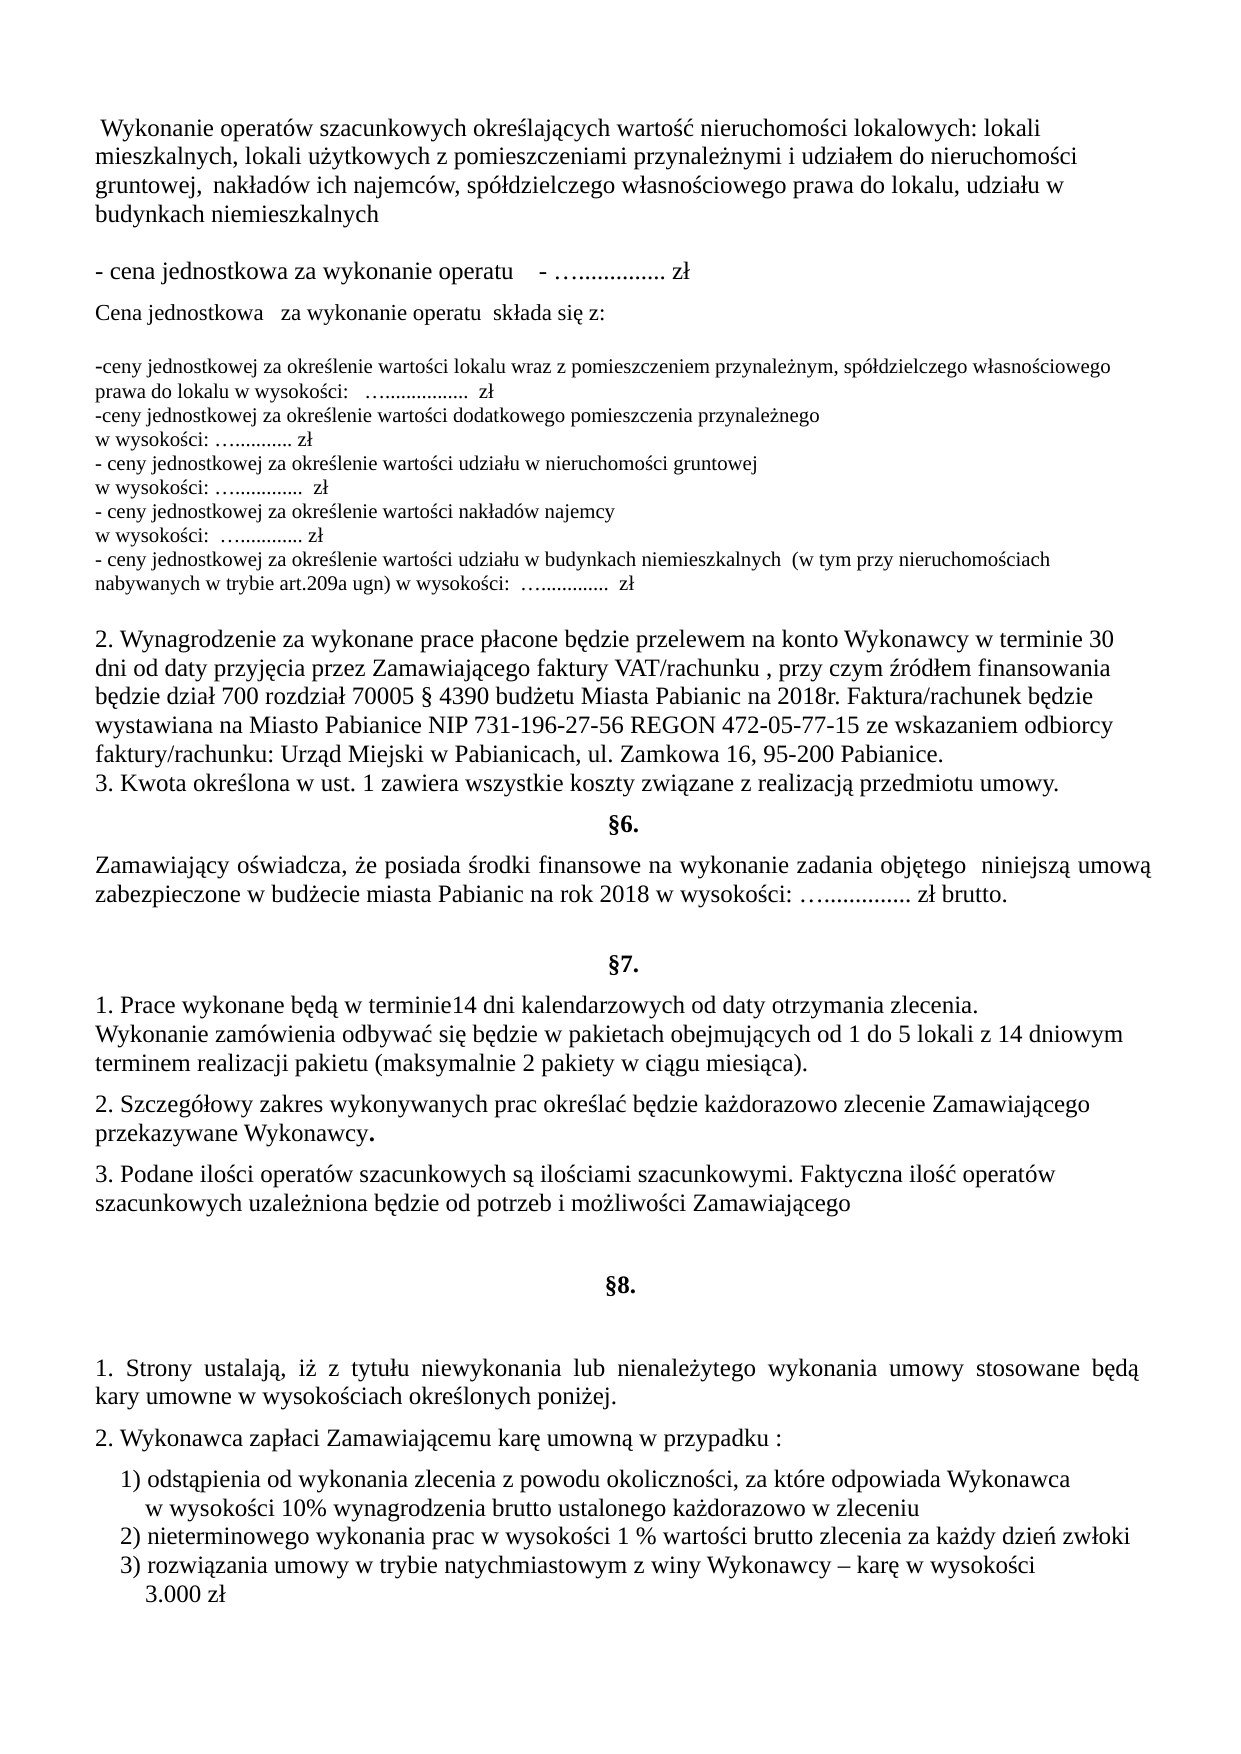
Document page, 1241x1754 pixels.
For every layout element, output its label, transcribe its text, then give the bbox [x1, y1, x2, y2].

text §8. [95, 1270, 1152, 1299]
text - cena jednostkowa za wykonanie operatu - ….............. zł [95, 256, 1152, 285]
text 2) nieterminowego wykonania prac w wysokości 1 % wartości brutto zlecenia za każdy dzień zwłoki 3) rozwiązania umowy w trybie natychmiastowym z winy Wykonawcy – karę w wysokości 3.000 zł [95, 1521, 1152, 1636]
text 3. Podane ilości operatów szacunkowych są ilościami szacunkowymi. Faktyczna ilość operatów szacunkowych uzależniona będzie od potrzeb i możliwości Zamawiającego [95, 1159, 1152, 1216]
text 1. Strony ustalają, iż z tytułu niewykonania lub nienależytego wykonania umowy stosowane będą kary umowne w wysokościach określonych poniżej. [95, 1353, 1152, 1410]
text §7. [95, 920, 1152, 978]
text §6. [95, 809, 1152, 838]
text 1) odstąpienia od wykonania zlecenia z powodu okoliczności, za które odpowiada Wykonawca w wysokości 10% wynagrodzenia brutto ustalonego każdorazowo w zleceniu [95, 1464, 1152, 1521]
text 1. Prace wykonane będą w terminie14 dni kalendarzowych od daty otrzymania zlecenia. Wykonanie zamówienia odbywać się będzie w pakietach obejmujących od 1 do 5 lokali z 14 dniowym terminem realizacji pakietu (maksymalnie 2 pakiety w ciągu miesiąca). [95, 990, 1152, 1076]
text Cena jednostkowa za wykonanie operatu składa się z: -ceny jednostkowej za określenie wartości lokalu wraz z pomieszczeniem przynależnym, spółdzielczego własnościowego prawa do lokalu w wysokości: …................ zł -ceny jednostkowej za określenie wartości dodatkowego pomieszczenia przynależnego w wysokości: …........... zł - ceny jednostkowej za określenie wartości udziału w nieruchomości gruntowej w wysokości: …............. zł - ceny jednostkowej za określenie wartości nakładów najemcy w wysokości: …............ zł - ceny jednostkowej za określenie wartości udziału w budynkach niemieszkalnych (w tym przy nieruchomościach nabywanych w trybie art.209a ugn) w wysokości: …............. zł [95, 299, 1152, 624]
text 2. Wynagrodzenie za wykonane prace płacone będzie przelewem na konto Wykonawcy w terminie 30 dni od daty przyjęcia przez Zamawiającego faktury VAT/rachunku , przy czym źródłem finansowania będzie dział 700 rozdział 70005 § 4390 budżetu Miasta Pabianic na 2018r. Faktura/rachunek będzie wystawiana na Miasto Pabianice NIP 731-196-27-56 REGON 472-05-77-15 ze wskazaniem odbiorcy faktury/rachunku: Urząd Miejski w Pabianicach, ul. Zamkowa 16, 95-200 Pabianice. 3. Kwota określona w ust. 1 zawiera wszystkie koszty związane z realizacją przedmiotu umowy. [95, 624, 1152, 796]
text 2. Szczegółowy zakres wykonywanych prac określać będzie każdorazowo zlecenie Zamawiającego przekazywane Wykonawcy. [95, 1089, 1152, 1146]
text 2. Wykonawca zapłaci Zamawiającemu karę umowną w przypadku : [95, 1423, 1152, 1451]
text Wykonanie operatów szacunkowych określających wartość nieruchomości lokalowych: lokali mieszkalnych, lokali użytkowych z pomieszczeniami przynależnymi i udziałem do nieruchomości gruntowej, nakładów ich najemców, spółdzielczego własnościowego prawa do lokalu, udziału w budynkach niemieszkalnych [95, 113, 1152, 256]
text Zamawiający oświadcza, że posiada środki finansowe na wykonanie zadania objętego niniejszą umową zabezpieczone w budżecie miasta Pabianic na rok 2018 w wysokości: ….............. zł brutto. [95, 850, 1152, 908]
